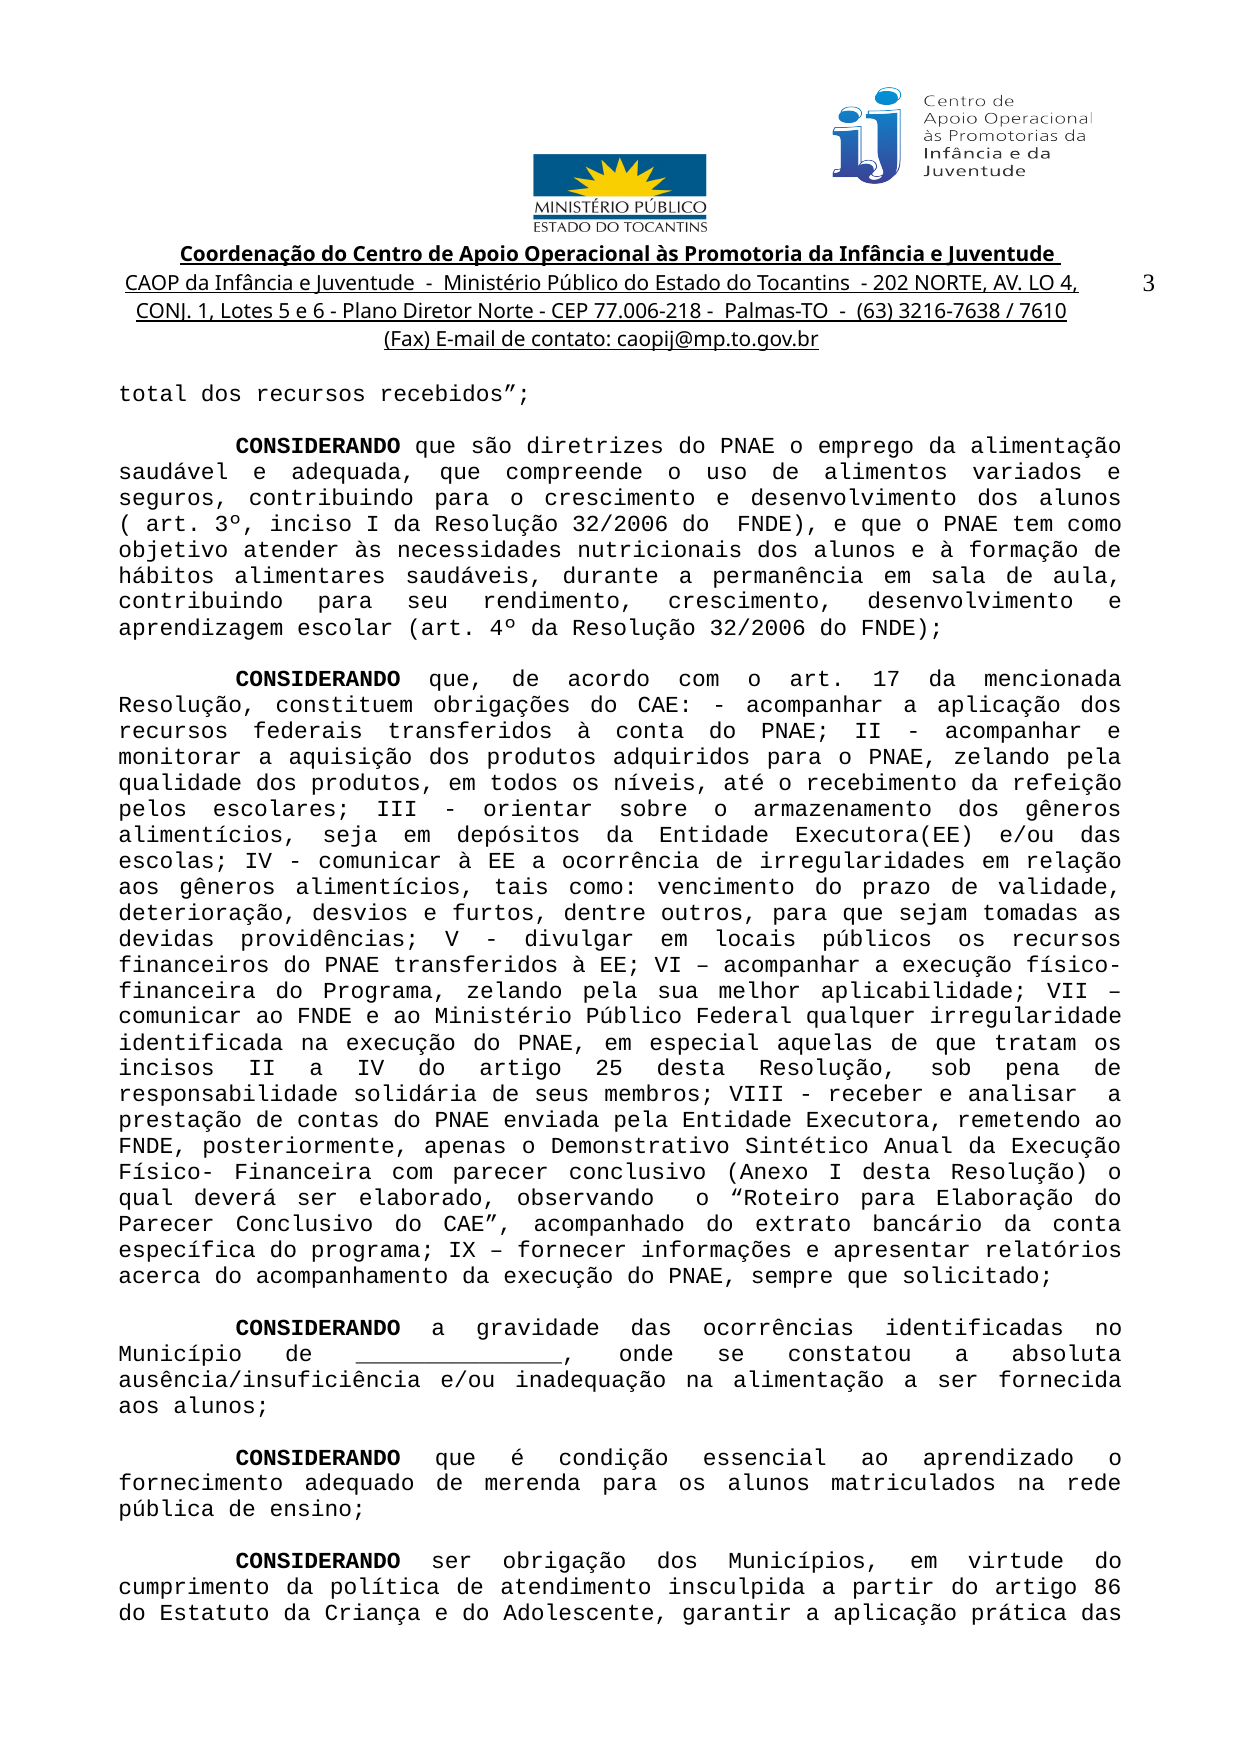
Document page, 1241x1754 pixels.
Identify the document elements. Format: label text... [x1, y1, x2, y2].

picture [832, 87, 1092, 184]
text CONSIDERANDO a gravidade das ocorrências identificadas no Município de _______________, onde se constatou a absoluta ausência/insuficiência e/ou inadequação na alimentação a ser fornecida aos alunos; [118, 1316, 1122, 1420]
text CONSIDERANDO que é condição essencial ao aprendizado o fornecimento adequado de merenda para os alunos matriculados na rede pública de ensino; [118, 1446, 1122, 1524]
text CONSIDERANDO que, de acordo com o art. 17 da mencionada Resolução, constituem obrigações do CAE: - acompanhar a aplicação dos recursos federais transferidos à conta do PNAE; II - acompanhar e monitorar a aquisição dos produtos adquiridos para o PNAE, zelando pela qualidade dos produtos, em todos os níveis, até o recebimento da refeição pelos escolares; III - orientar sobre o armazenamento dos gêneros alimentícios, seja em depósitos da Entidade Executora(EE) e/ou das escolas; IV - comunicar à EE a ocorrência de irregularidades em relação aos gêneros alimentícios, tais como: vencimento do prazo de validade, deterioração, desvios e furtos, dentre outros, para que sejam tomadas as devidas providências; V - divulgar em locais públicos os recursos financeiros do PNAE transferidos à EE; VI – acompanhar a execução físico-financeira do Programa, zelando pela sua melhor aplicabilidade; VII – comunicar ao FNDE e ao Ministério Público Federal qualquer irregularidade identificada na execução do PNAE, em especial aquelas de que tratam os incisos II a IV do artigo 25 desta Resolução, sob pena de responsabilidade solidária de seus membros; VIII - receber e analisar a prestação de contas do PNAE enviada pela Entidade Executora, remetendo ao FNDE, posteriormente, apenas o Demonstrativo Sintético Anual da Execução Físico- Financeira com parecer conclusivo (Anexo I desta Resolução) o qual deverá ser elaborado, observando o “Roteiro para Elaboração do Parecer Conclusivo do CAE”, acompanhado do extrato bancário da conta específica do programa; IX – fornecer informações e apresentar relatórios acerca do acompanhamento da execução do PNAE, sempre que solicitado; [118, 668, 1122, 1290]
text total dos recursos recebidos”; [118, 382, 1122, 408]
text CONSIDERANDO ser obrigação dos Municípios, em virtude do cumprimento da política de atendimento insculpida a partir do artigo 86 do Estatuto da Criança e do Adolescente, garantir a aplicação prática das [118, 1549, 1122, 1627]
text CONSIDERANDO que são diretrizes do PNAE o emprego da alimentação saudável e adequada, que compreende o uso de alimentos variados e seguros, contribuindo para o crescimento e desenvolvimento dos alunos ( art. 3º, inciso I da Resolução 32/2006 do FNDE), e que o PNAE tem como objetivo atender às necessidades nutricionais dos alunos e à formação de hábitos alimentares saudáveis, durante a permanência em sala de aula, contribuindo para seu rendimento, crescimento, desenvolvimento e aprendizagem escolar (art. 4º da Resolução 32/2006 do FNDE); [118, 434, 1122, 642]
picture [533, 154, 707, 232]
